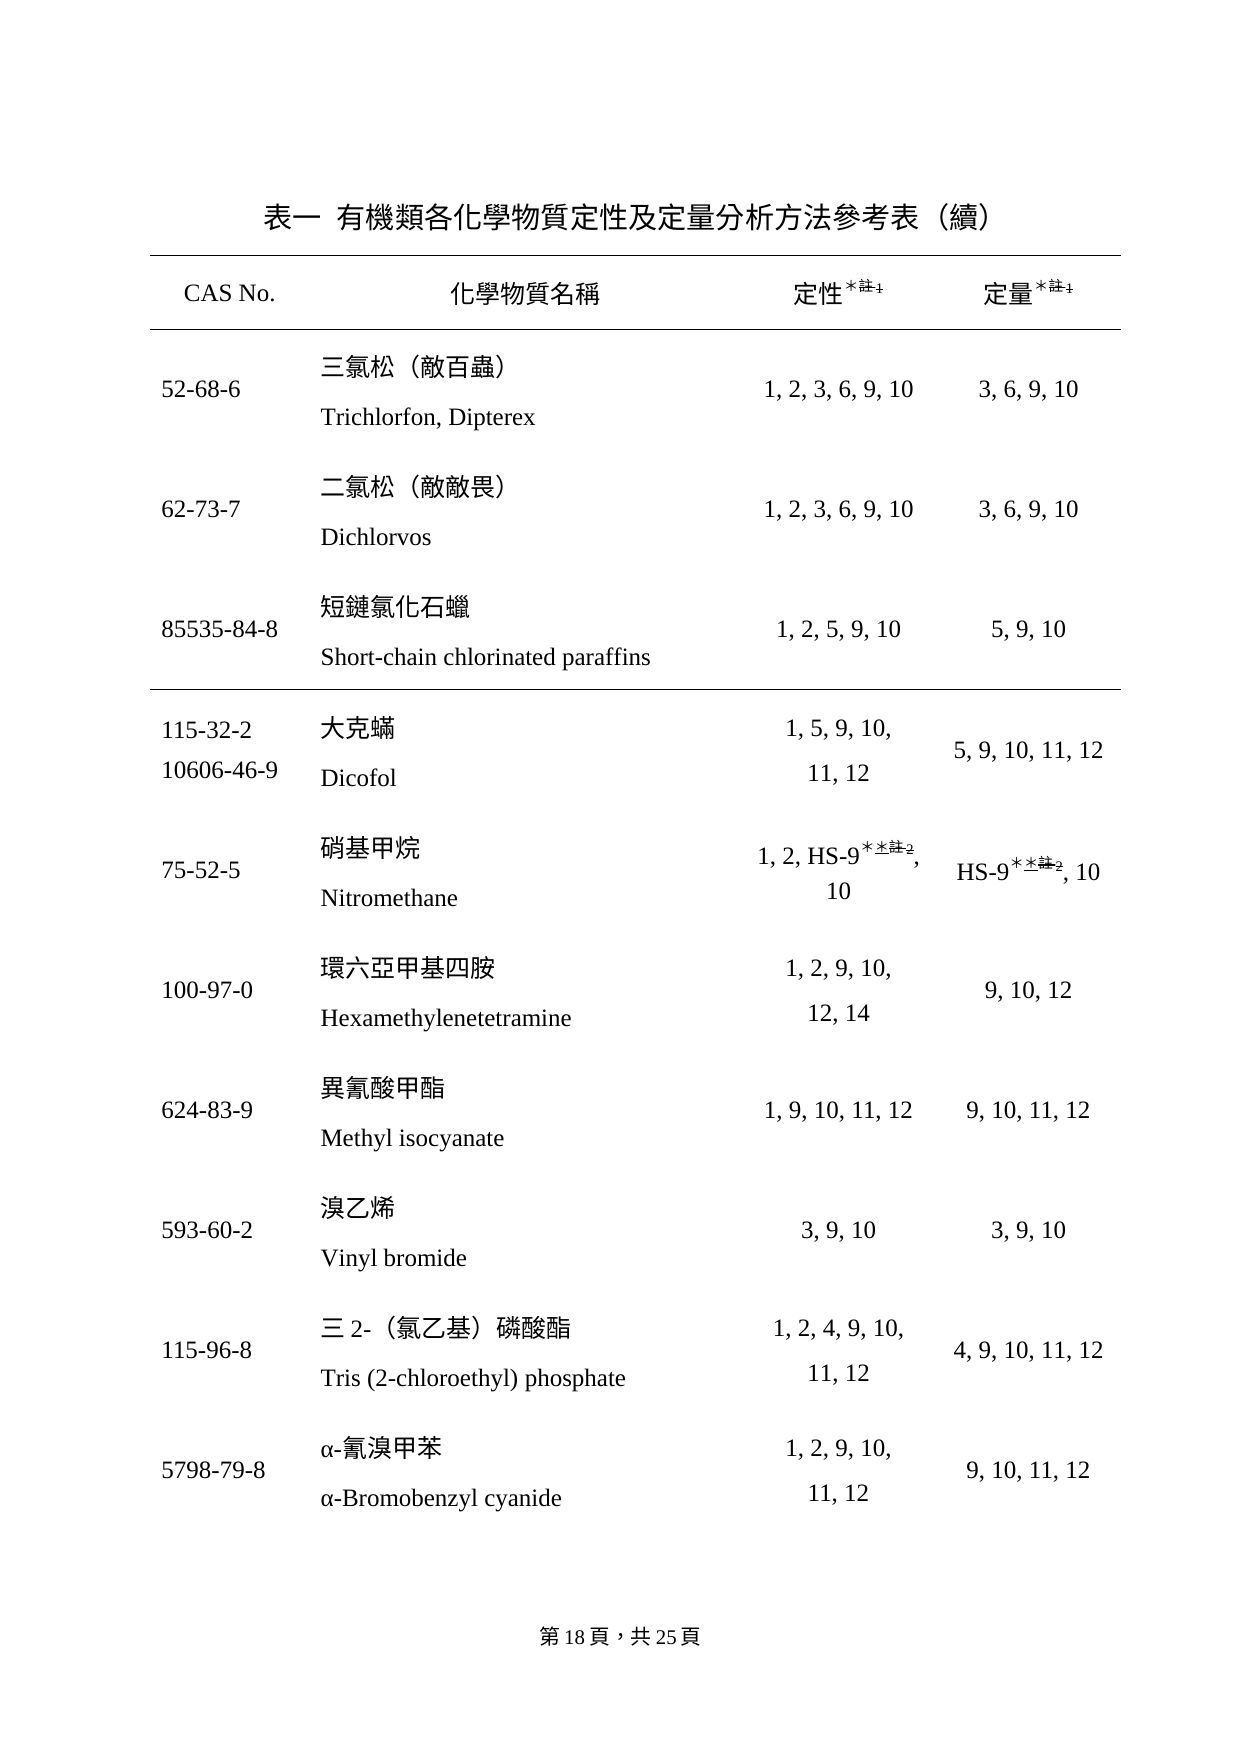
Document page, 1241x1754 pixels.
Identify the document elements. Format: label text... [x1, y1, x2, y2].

table_cell 定量＊註1 [936, 256, 1121, 329]
table_cell 環六亞甲基四胺 Hexamethylenetetramine [309, 930, 741, 1050]
table_cell 5, 9, 10, 11, 12 [936, 690, 1121, 810]
table_cell 1, 5, 9, 10, 11, 12 [741, 690, 936, 810]
table_cell 115-96-8 [150, 1290, 309, 1410]
table_cell 1, 2, 5, 9, 10 [741, 569, 936, 689]
table_cell 3, 6, 9, 10 [936, 449, 1121, 569]
table_cell 1, 2, 4, 9, 10, 11, 12 [741, 1290, 936, 1410]
table_cell 100-97-0 [150, 930, 309, 1050]
table_cell 1, 2, 9, 10, 12, 14 [741, 930, 936, 1050]
table_cell 三2-（氯乙基）磷酸酯 Tris (2-chloroethyl) phosphate [309, 1290, 741, 1410]
table_cell 52-68-6 [150, 330, 309, 449]
table_cell 1, 9, 10, 11, 12 [741, 1050, 936, 1170]
table_cell 4, 9, 10, 11, 12 [936, 1290, 1121, 1410]
table_cell 化學物質名稱 [309, 256, 741, 329]
table_cell 115-32-2 10606-46-9 [150, 690, 309, 810]
table_cell 9, 10, 11, 12 [936, 1410, 1121, 1530]
table_cell 定性＊註1 [741, 256, 936, 329]
table_cell 三氯松（敵百蟲） Trichlorfon, Dipterex [309, 330, 741, 449]
table_cell 溴乙烯 Vinyl bromide [309, 1170, 741, 1290]
table_cell 5, 9, 10 [936, 569, 1121, 689]
table_cell 3, 9, 10 [741, 1170, 936, 1290]
table_cell CAS No. [150, 256, 309, 329]
table_cell 硝基甲烷 Nitromethane [309, 810, 741, 930]
table_cell 二氯松（敵敵畏） Dichlorvos [309, 449, 741, 569]
table_cell 75-52-5 [150, 810, 309, 930]
table_cell α-氰溴甲苯 α-Bromobenzyl cyanide [309, 1410, 741, 1530]
table_cell 1, 2, 3, 6, 9, 10 [741, 330, 936, 449]
table_cell 3, 9, 10 [936, 1170, 1121, 1290]
table_cell 9, 10, 11, 12 [936, 1050, 1121, 1170]
table_cell 短鏈氯化石蠟 Short-chain chlorinated paraffins [309, 569, 741, 689]
table_cell 3, 6, 9, 10 [936, 330, 1121, 449]
table_header 表一 有機類各化學物質定性及定量分析方法參考表（續） [150, 177, 1121, 255]
table_cell 62-73-7 [150, 449, 309, 569]
table_cell 624-83-9 [150, 1050, 309, 1170]
table_cell 1, 2, HS-9＊＊註2, 10 [741, 810, 936, 930]
table_cell 593-60-2 [150, 1170, 309, 1290]
table_cell 異氰酸甲酯 Methyl isocyanate [309, 1050, 741, 1170]
table_cell 5798-79-8 [150, 1410, 309, 1530]
table_cell 大克蟎 Dicofol [309, 690, 741, 810]
table_cell 1, 2, 3, 6, 9, 10 [741, 449, 936, 569]
table_cell 85535-84-8 [150, 569, 309, 689]
table_cell 1, 2, 9, 10, 11, 12 [741, 1410, 936, 1530]
table_cell 9, 10, 12 [936, 930, 1121, 1050]
table_cell HS-9＊＊註2, 10 [936, 810, 1121, 930]
